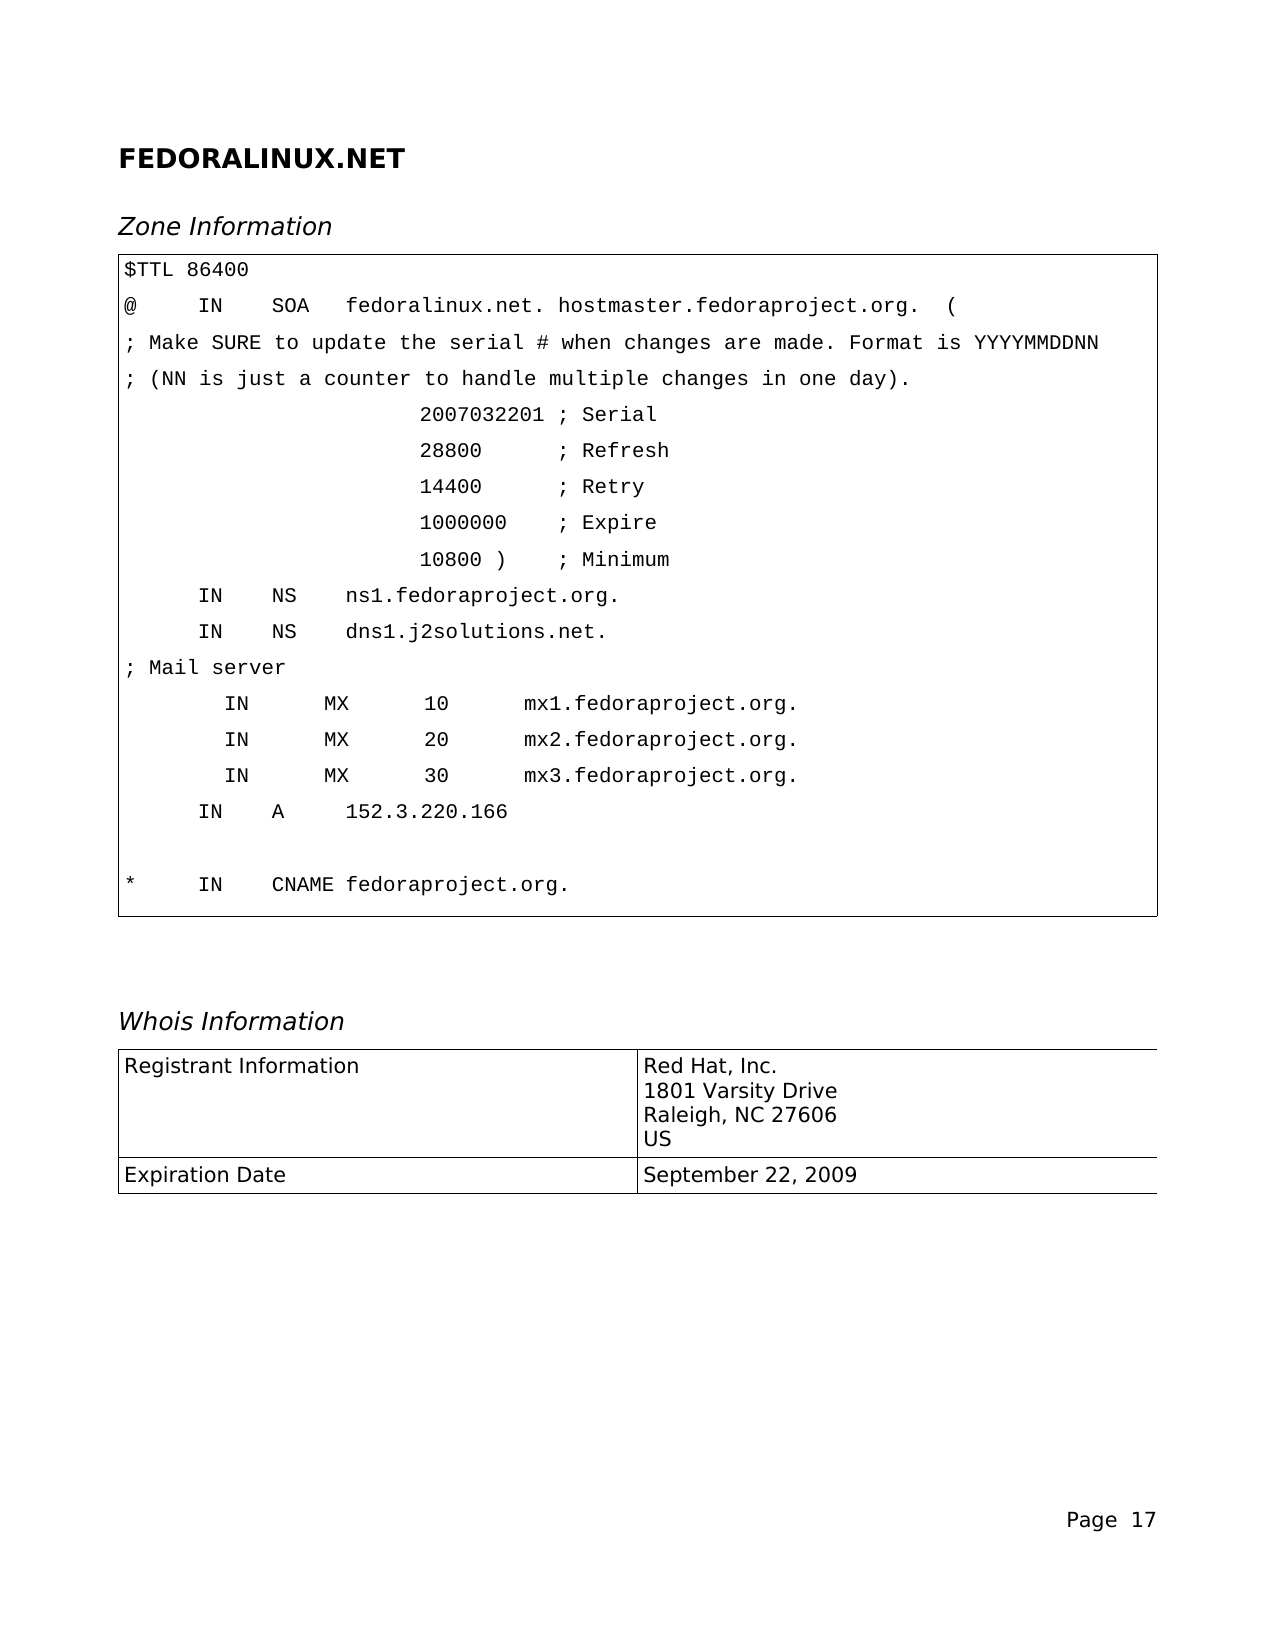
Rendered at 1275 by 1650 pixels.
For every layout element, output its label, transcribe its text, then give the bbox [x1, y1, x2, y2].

subtitle fedoralinux.net [118, 143, 1157, 175]
table_header Red Hat, Inc. 1801 Varsity Drive Raleigh, NC 27606 US [638, 1050, 1157, 1157]
table_header $TTL 86400 @ IN SOA fedoralinux.net. hostmaster.fedoraproject.org. ( ; Make SURE to update the serial # when changes are made. Format is YYYYMMDDNN ; (NN is just a counter to handle multiple changes in one day). 2007032201 ; Serial 28800 ; Refresh 14400 ; Retry 1000000 ; Expire 10800 ) ; Minimum IN NS ns1.fedoraproject.org. IN NS dns1.j2solutions.net. ; Mail server IN MX 10 mx1.fedoraproject.org. IN MX 20 mx2.fedoraproject.org. IN MX 30 mx3.fedoraproject.org. IN A 152.3.220.166 * IN CNAME fedoraproject.org. [119, 255, 1157, 916]
subtitle Whois information [118, 1007, 1157, 1036]
table_cell Expiration Date [119, 1158, 637, 1193]
subtitle Zone information [118, 212, 1157, 241]
table_cell September 22, 2009 [638, 1158, 1157, 1193]
table_header Registrant Information [119, 1050, 637, 1157]
